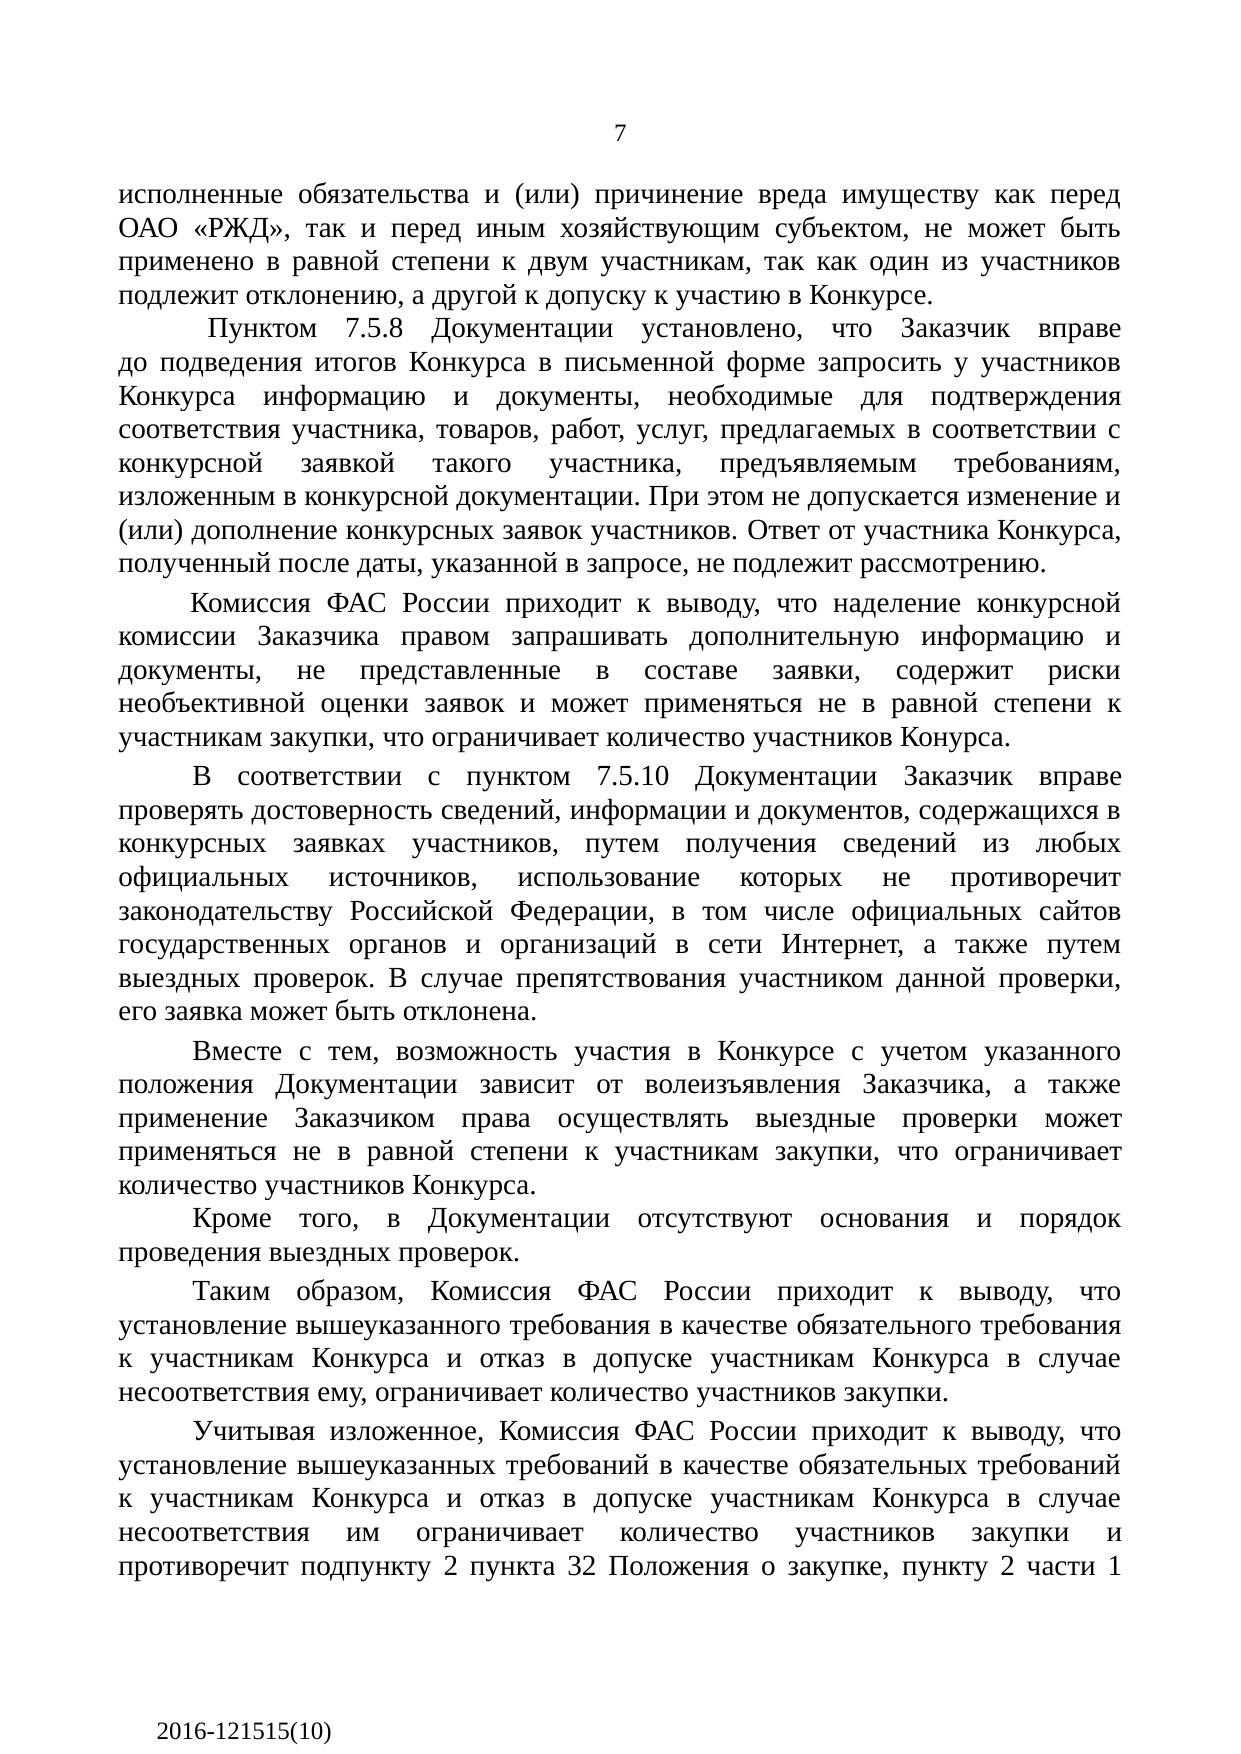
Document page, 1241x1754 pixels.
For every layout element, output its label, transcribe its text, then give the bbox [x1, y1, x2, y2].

text Таким образом, Комиссия ФАС России приходит к выводу, что установление вышеуказанного требования в качестве обязательного требования к участникам Конкурса и отказ в допуске участникам Конкурса в случае несоответствия ему, ограничивает количество участников закупки. [118, 1273, 1122, 1408]
text Комиссия ФАС России приходит к выводу, что наделение конкурсной комиссии Заказчика правом запрашивать дополнительную информацию и документы, не представленные в составе заявки, содержит риски необъективной оценки заявок и может применяться не в равной степени к участникам закупки, что ограничивает количество участников Конурса. [118, 585, 1122, 752]
text исполненные обязательства и (или) причинение вреда имуществу как перед ОАО «РЖД», так и перед иным хозяйствующим субъектом, не может быть применено в равной степени к двум участникам, так как один из участников подлежит отклонению, а другой к допуску к участию в Конкурсе. [118, 176, 1122, 311]
text Учитывая изложенное, Комиссия ФАС России приходит к выводу, что установление вышеуказанных требований в качестве обязательных требований к участникам Конкурса и отказ в допуске участникам Конкурса в случае несоответствия им ограничивает количество участников закупки и противоречит подпункту 2 пункта 32 Положения о закупке, пункту 2 части 1 [118, 1413, 1122, 1581]
text В соответствии с пунктом 7.5.10 Документации Заказчик вправе проверять достоверность сведений, информации и документов, содержащихся в конкурсных заявках участников, путем получения сведений из любых официальных источников, использование которых не противоречит законодательству Российской Федерации, в том числе официальных сайтов государственных органов и организаций в сети Интернет, а также путем выездных проверок. В случае препятствования участником данной проверки, его заявка может быть отклонена. [118, 758, 1122, 1027]
text Вместе с тем, возможность участия в Конкурсе с учетом указанного положения Документации зависит от волеизъявления Заказчика, а также применение Заказчиком права осуществлять выездные проверки может применяться не в равной степени к участникам закупки, что ограничивает количество участников Конкурса. Кроме того, в Документации отсутствуют основания и порядок проведения выездных проверок. [118, 1033, 1122, 1267]
text Пунктом 7.5.8 Документации установлено, что Заказчик вправе до подведения итогов Конкурса в письменной форме запросить у участников Конкурса информацию и документы, необходимые для подтверждения соответствия участника, товаров, работ, услуг, предлагаемых в соответствии с конкурсной заявкой такого участника, предъявляемым требованиям, изложенным в конкурсной документации. При этом не допускается изменение и (или) дополнение конкурсных заявок участников. Ответ от участника Конкурса, полученный после даты, указанной в запросе, не подлежит рассмотрению. [118, 311, 1122, 579]
